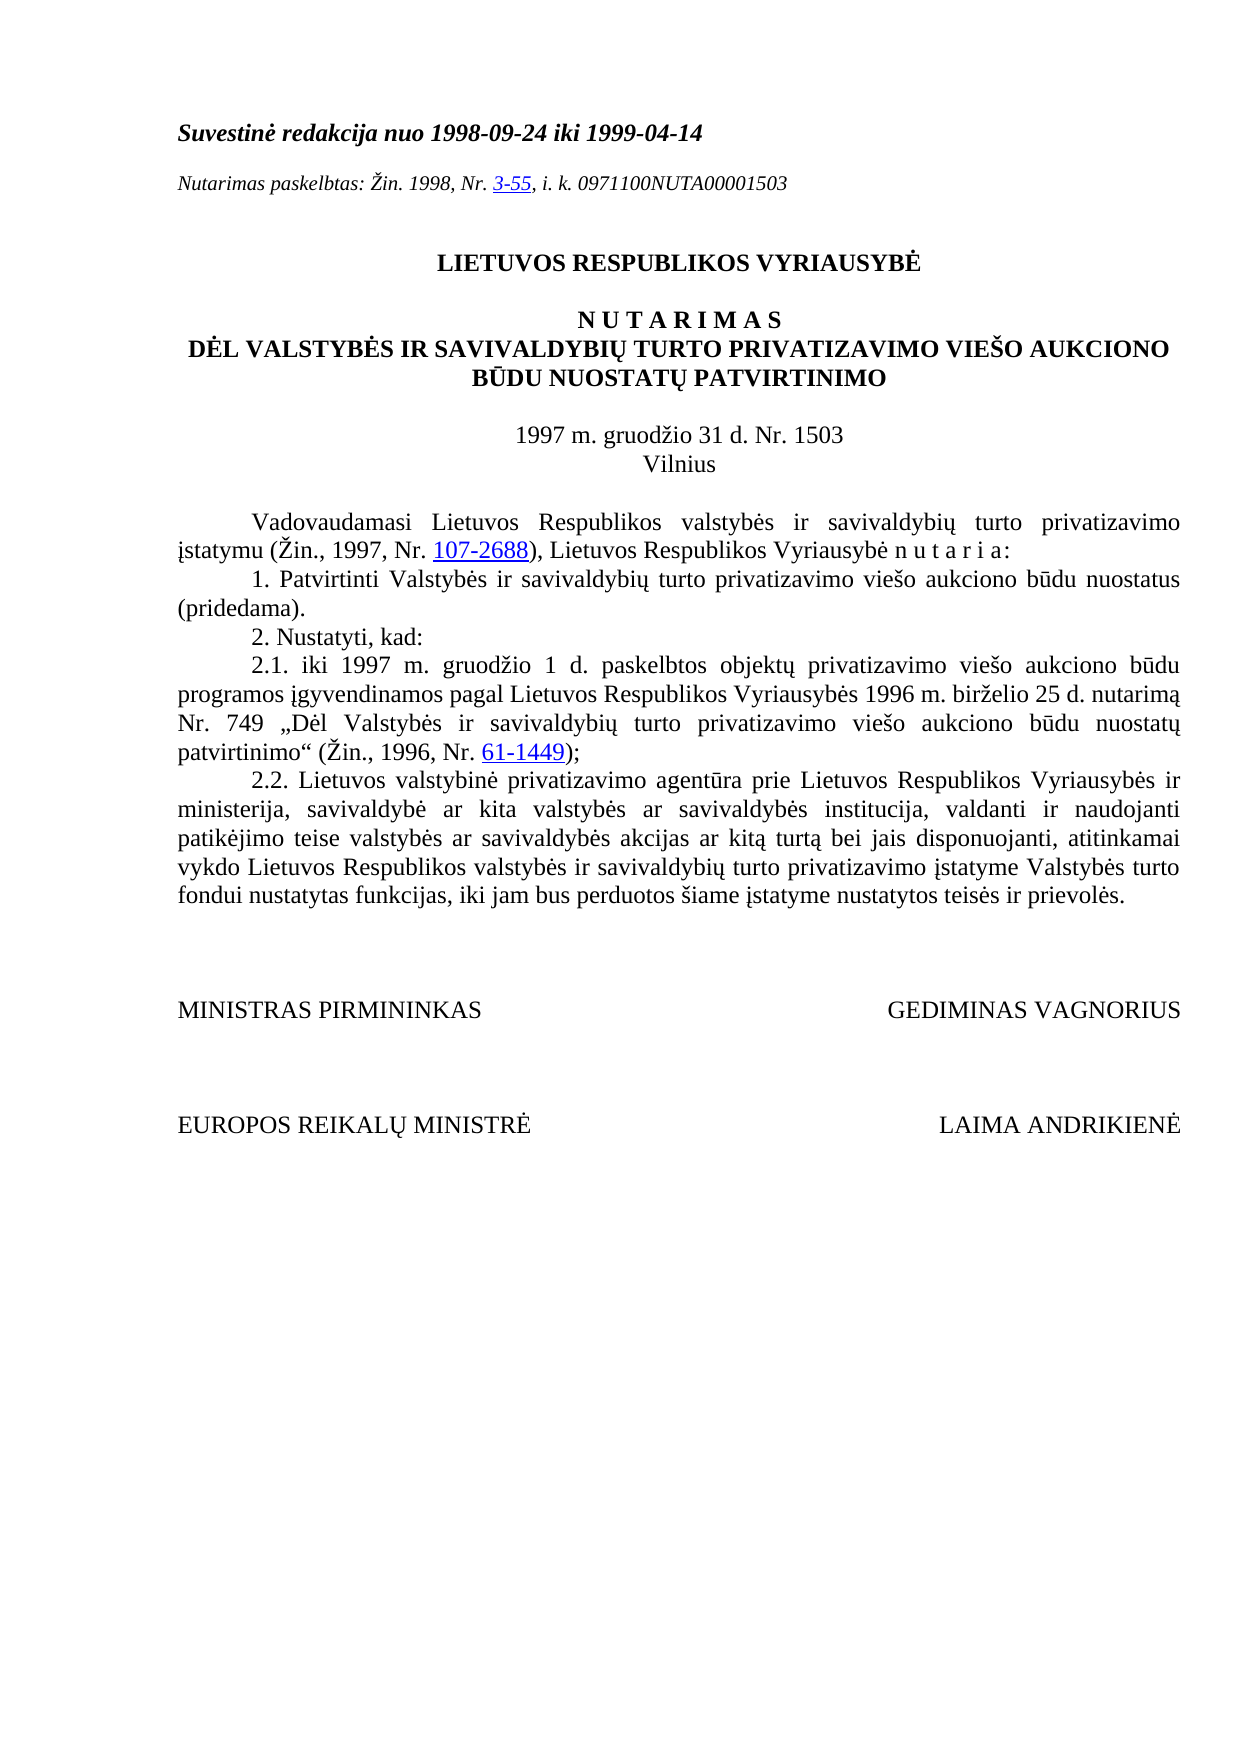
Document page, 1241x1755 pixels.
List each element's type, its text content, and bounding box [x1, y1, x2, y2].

text Ministras Pirmininkas Gediminas Vagnorius [177, 995, 1181, 1024]
text N U T A R I M A S [177, 305, 1181, 334]
text DĖL VALSTYBĖS IR SAVIVALDYBIŲ TURTO PRIVATIZAVIMO VIEŠO AUKCIONO BŪDU NUOSTATŲ PATVIRTINIMO [177, 334, 1181, 392]
text Vadovaudamasi Lietuvos Respublikos valstybės ir savivaldybių turto privatizavimo įstatymu (Žin., 1997, Nr. 107-2688), Lietuvos Respublikos Vyriausybė nutaria: [177, 507, 1181, 564]
text 1997 m. gruodžio 31 d. Nr. 1503 [177, 420, 1181, 449]
text 1. Patvirtinti Valstybės ir savivaldybių turto privatizavimo viešo aukciono būdu nuostatus (pridedama). [177, 564, 1181, 622]
text Vilnius [177, 449, 1181, 478]
text Suvestinė redakcija nuo 1998-09-24 iki 1999-04-14 [177, 118, 1181, 147]
text 2. Nustatyti, kad: [177, 622, 1181, 650]
text LIETUVOS RESPUBLIKOS VYRIAUSYBĖ [177, 248, 1181, 277]
text Europos reikalų ministrė Laima Andrikienė [177, 1110, 1181, 1139]
text 2.1. iki 1997 m. gruodžio 1 d. paskelbtos objektų privatizavimo viešo aukciono būdu programos įgyvendinamos pagal Lietuvos Respublikos Vyriausybės 1996 m. birželio 25 d. nutarimą Nr. 749 „Dėl Valstybės ir savivaldybių turto privatizavimo viešo aukciono būdu nuostatų patvirtinimo“ (Žin., 1996, Nr. 61-1449); [177, 650, 1181, 765]
text 2.2. Lietuvos valstybinė privatizavimo agentūra prie Lietuvos Respublikos Vyriausybės ir ministerija, savivaldybė ar kita valstybės ar savivaldybės institucija, valdanti ir naudojanti patikėjimo teise valstybės ar savivaldybės akcijas ar kitą turtą bei jais disponuojanti, atitinkamai vykdo Lietuvos Respublikos valstybės ir savivaldybių turto privatizavimo įstatyme Valstybės turto fondui nustatytas funkcijas, iki jam bus perduotos šiame įstatyme nustatytos teisės ir prievolės. [177, 765, 1181, 909]
text Nutarimas paskelbtas: Žin. 1998, Nr. 3-55, i. k. 0971100NUTA00001503 [177, 171, 1181, 195]
